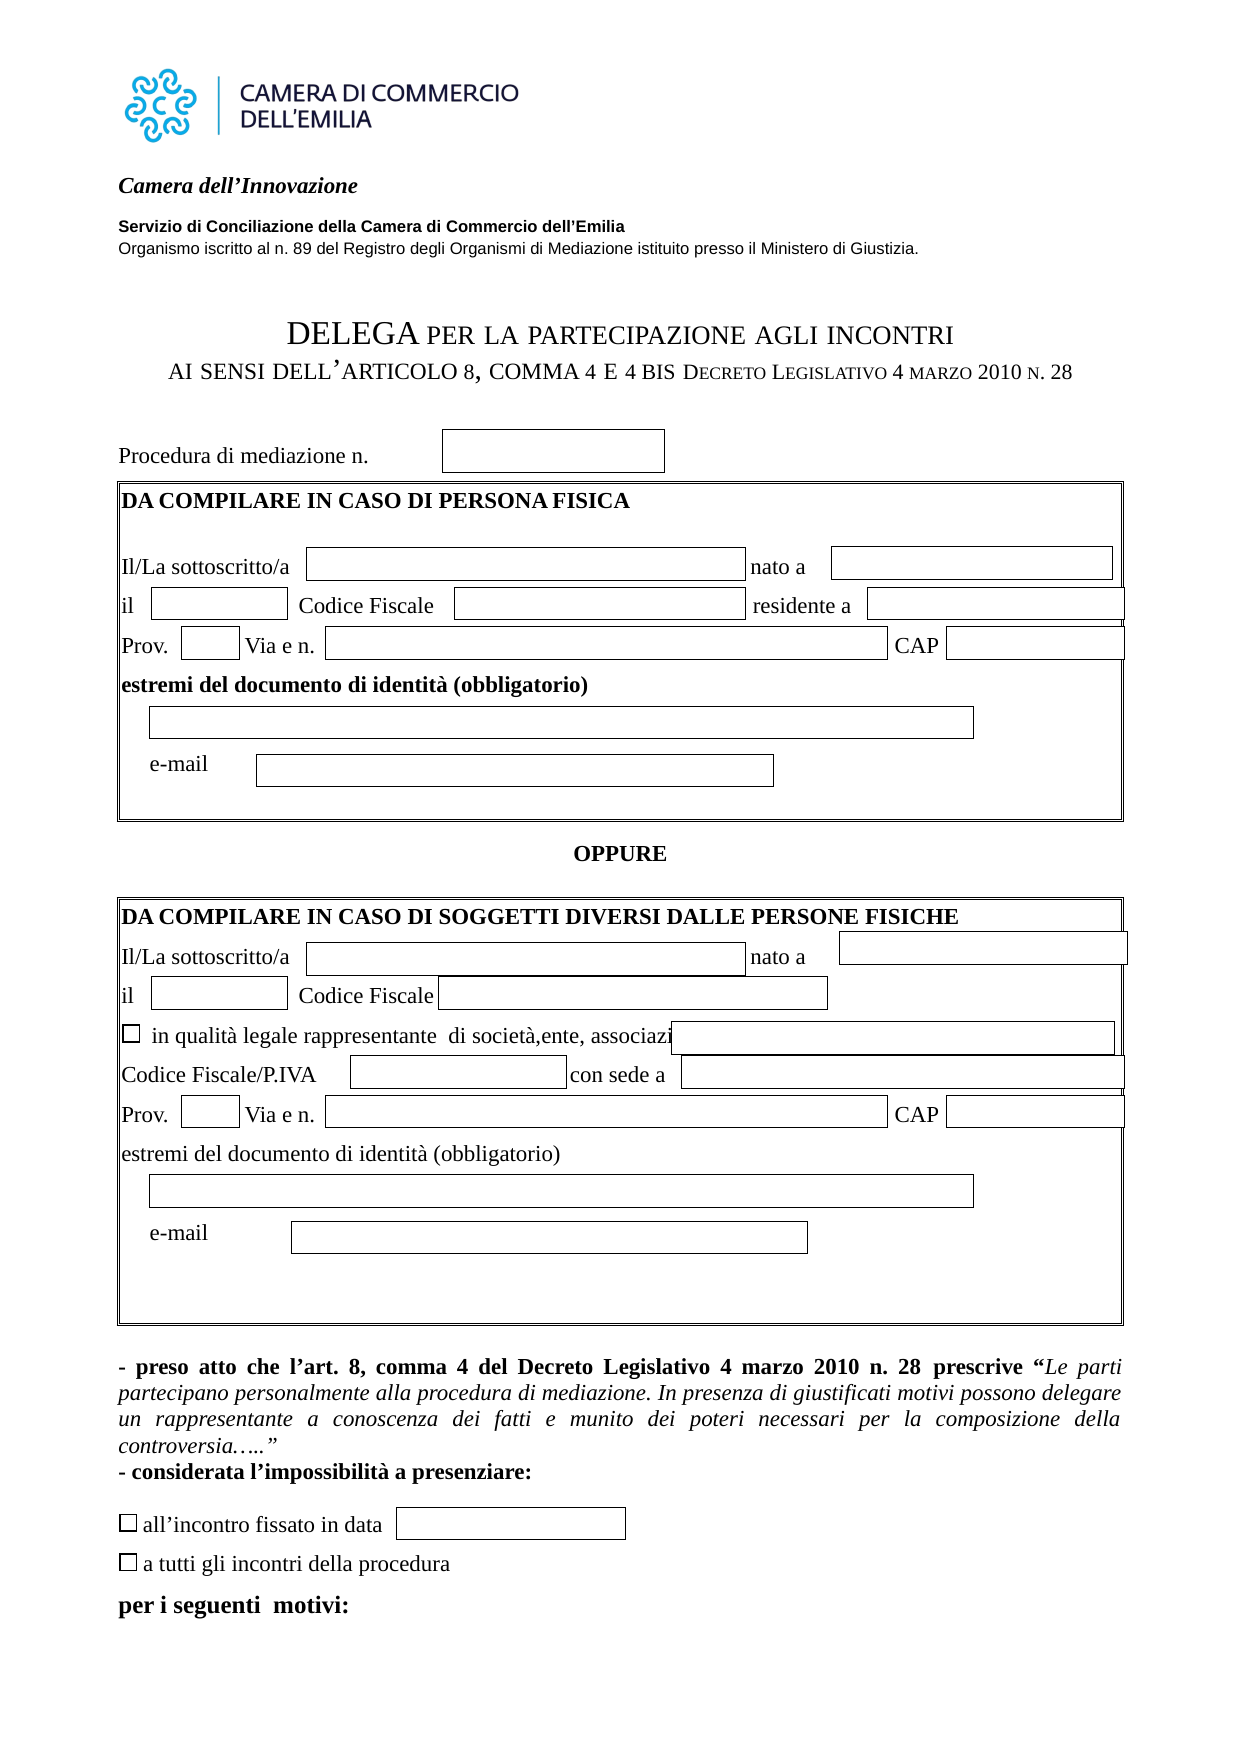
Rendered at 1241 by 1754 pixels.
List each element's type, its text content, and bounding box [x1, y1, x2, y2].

table_header DA COMPILARE IN CASO DI SOGGETTI DIVERSI DALLE PERSONE FISICHE Il/La sottoscritto/a nato a il Codice Fiscale in qualità legale rappresentante di società,ente, associazione, condominio etc* Codice Fiscale/P.IVA con sede a Prov. Via e n. CAP estremi del documento di identità (obbligatorio) e-mail [120, 900, 1121, 1323]
text Procedura di mediazione n. [118, 442, 442, 468]
text DELEGA per la partecipazione agli incontri [118, 313, 1122, 352]
text [665, 442, 1122, 468]
text OPPURE [118, 840, 1122, 866]
text - considerata l’impossibilità a presenziare: [118, 1458, 1122, 1484]
text ai sensi dell’articolo 8, comma 4 e 4 BIS Decreto Legislativo 4 marzo 2010 n. 28 [118, 352, 1122, 385]
text - preso atto che l’art. 8, comma 4 del Decreto Legislativo 4 marzo 2010 n. 28 prescrive “Le parti partecipano personalmente alla procedura di mediazione. In presenza di giustificati motivi possono delegare un rappresentante a conoscenza dei fatti e munito dei poteri necessari per la composizione della controversia…..” [118, 1353, 1122, 1458]
text a tutti gli incontri della procedura [118, 1550, 1122, 1577]
text Camera dell’Innovazione [118, 118, 1122, 198]
text all’incontro fissato in data [118, 1511, 396, 1537]
table_header DA COMPILARE IN CASO DI PERSONA FISICA Il/La sottoscritto/a nato a il Codice Fiscale residente a Prov. Via e n. CAP estremi del documento di identità (obbligatorio) e-mail [120, 484, 1121, 819]
text [626, 1511, 1122, 1537]
text Servizio di Conciliazione della Camera di Commercio dell’Emilia Organismo iscritto al n. 89 del Registro degli Organismi di Mediazione istituito presso il Ministero di Giustizia. [118, 217, 1122, 258]
text per i seguenti motivi: [118, 1590, 1122, 1618]
